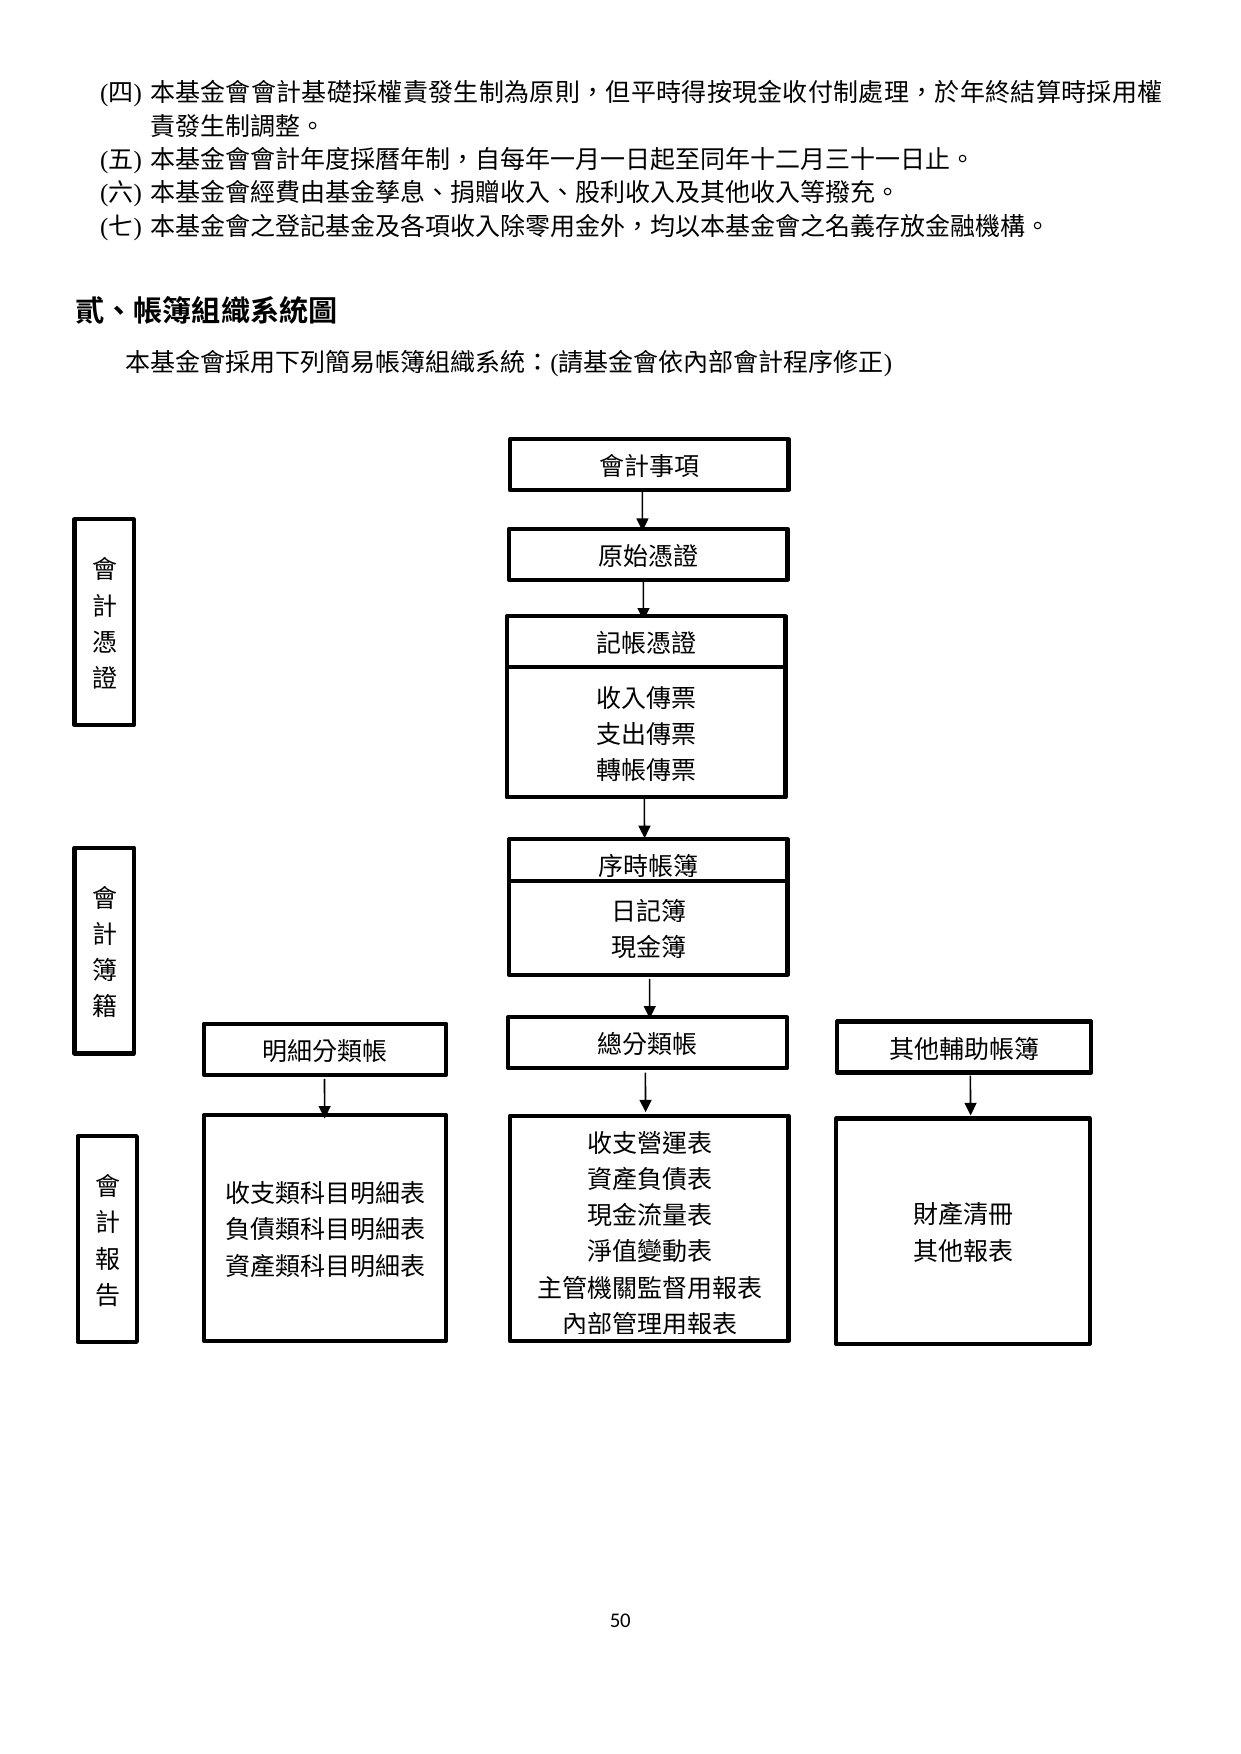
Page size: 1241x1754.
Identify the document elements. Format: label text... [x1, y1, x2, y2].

text 收支營運表 [525, 1123, 774, 1159]
text 其他輔助帳簿 [852, 1029, 1077, 1065]
text 其他報表 [851, 1231, 1075, 1267]
list 本基金會經費由基金孳息、捐贈收入、股利收入及其他收入等撥充。 [100, 175, 1165, 208]
list 本基金會採用下列簡易帳簿組織系統：(請基金會依內部會計程序修正) [125, 342, 1165, 378]
text 原始憑證 [524, 536, 773, 572]
text 淨值變動表 [525, 1232, 774, 1268]
text 現金流量表 [525, 1196, 774, 1232]
text 會計 [93, 1167, 122, 1239]
text 序時帳簿 [524, 847, 773, 883]
text 內部管理用報表 [525, 1304, 774, 1334]
text 收入傳票 [522, 678, 771, 714]
text 資產負債表 [525, 1159, 774, 1196]
text 支出傳票 [522, 714, 771, 751]
list 本基金會之登記基金及各項收入除零用金外，均以本基金會之名義存放金融機構。 [100, 208, 1165, 242]
text 會計憑證 [89, 550, 119, 695]
text 簿籍 [89, 951, 119, 1023]
text 會計 [89, 878, 119, 951]
text 主管機關監督用報表 [525, 1268, 774, 1304]
text 財產清冊 [851, 1195, 1075, 1231]
text 會計事項 [525, 447, 774, 483]
text 收支類科目明細表 [219, 1174, 432, 1210]
text 記帳憑證 [522, 624, 771, 660]
text 資產類科目明細表 [219, 1246, 432, 1282]
text 現金簿 [524, 928, 773, 964]
text 貳、帳簿組織系統圖 [75, 287, 1165, 330]
text 轉帳傳票 [522, 751, 771, 787]
list 本基金會會計基礎採權責發生制為原則，但平時得按現金收付制處理，於年終結算時採用權責發生制調整。 [100, 75, 1165, 142]
text 報告 [93, 1239, 122, 1312]
list 本基金會會計年度採曆年制，自每年一月一日起至同年十二月三十一日止。 [100, 142, 1165, 175]
text 明細分類帳 [219, 1031, 432, 1067]
text 總分類帳 [523, 1025, 772, 1061]
text 負債類科目明細表 [219, 1210, 432, 1246]
text 日記簿 [524, 892, 773, 928]
